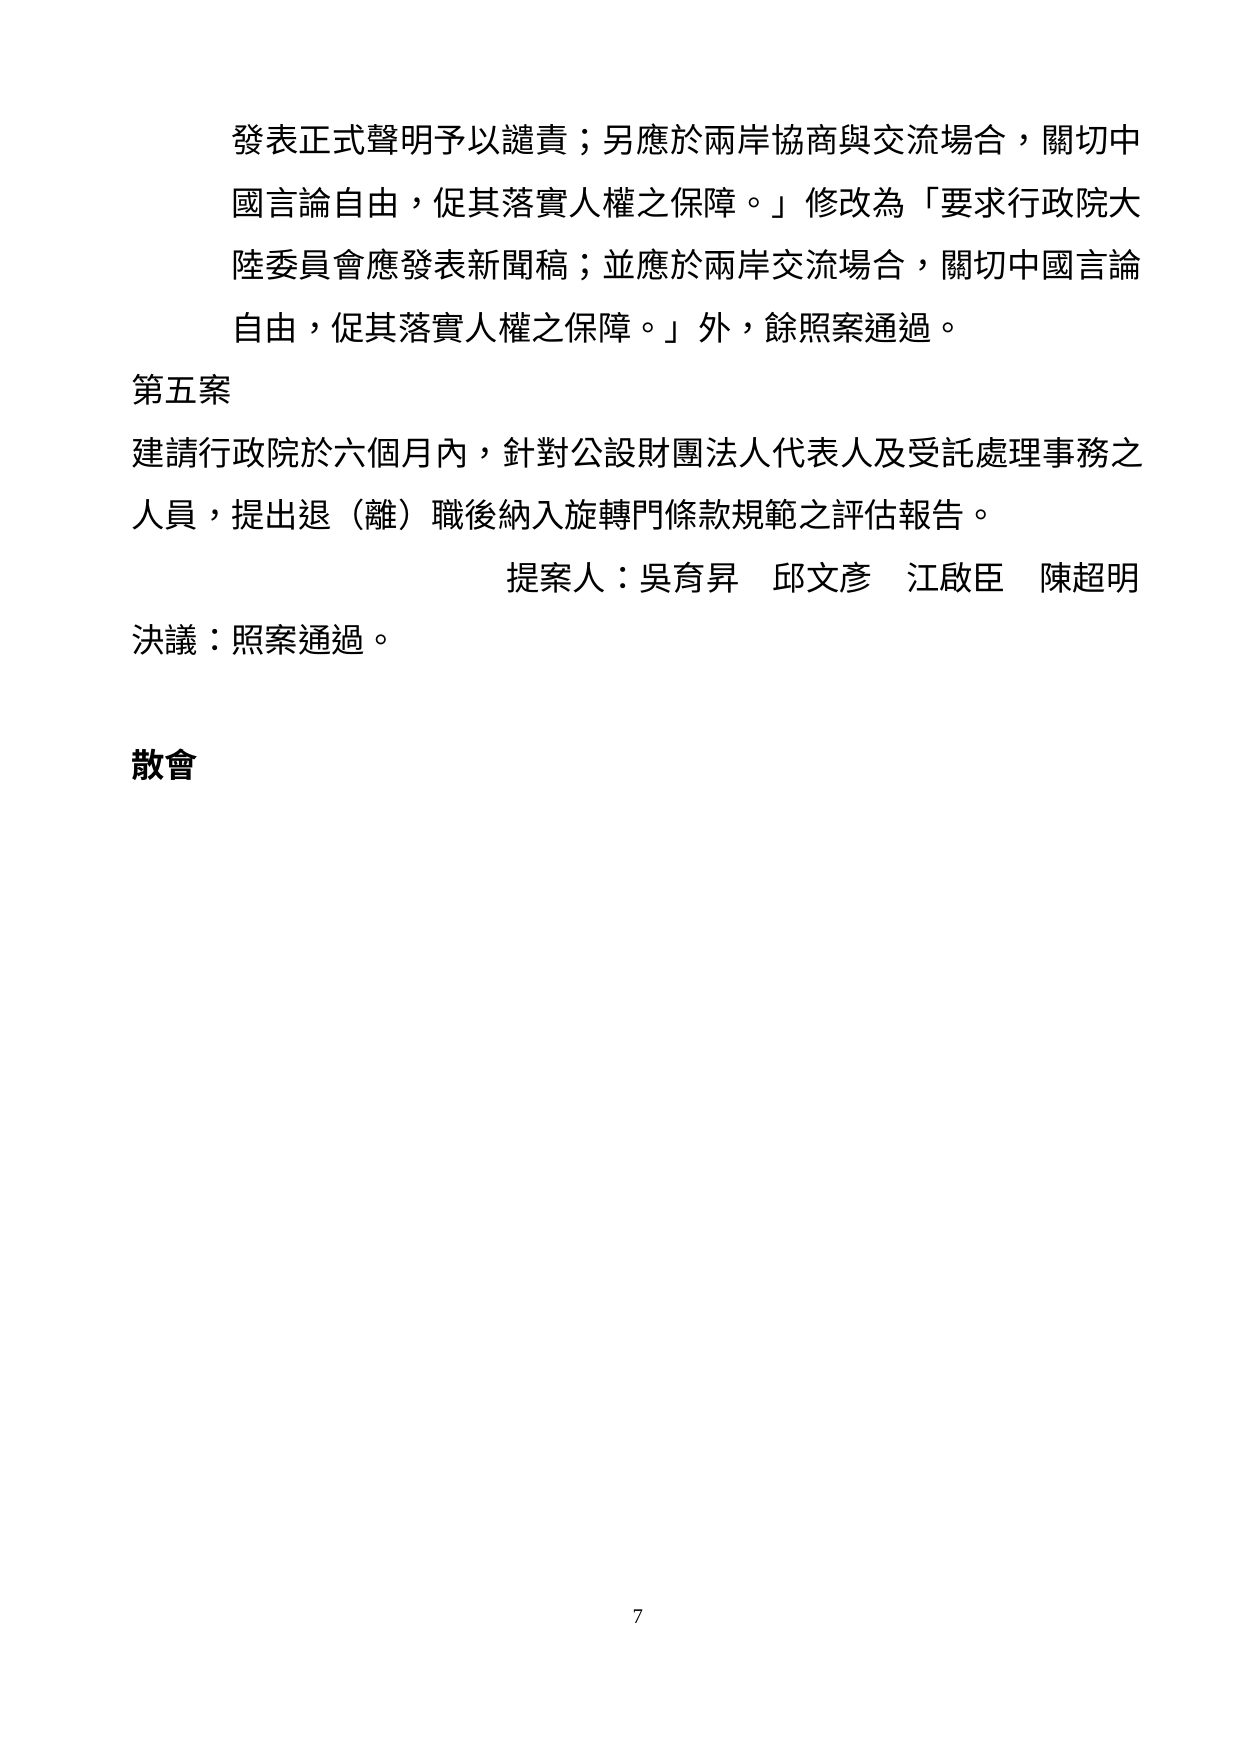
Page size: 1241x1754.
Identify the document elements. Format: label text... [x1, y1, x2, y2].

text 散會 [131, 721, 1144, 784]
text 第五案 [131, 346, 1144, 409]
text 決議：照案通過。 [131, 596, 1144, 659]
text 建請行政院於六個月內，針對公設財團法人代表人及受託處理事務之人員，提出退（離）職後納入旋轉門條款規範之評估報告。 [131, 409, 1144, 534]
text 提案人：吳育昇 邱文彥 江啟臣 陳超明 [506, 534, 1144, 596]
text 發表正式聲明予以譴責；另應於兩岸協商與交流場合，關切中國言論自由，促其落實人權之保障。」修改為「要求行政院大陸委員會應發表新聞稿；並應於兩岸交流場合，關切中國言論自由，促其落實人權之保障。」外，餘照案通過。 [131, 96, 1144, 346]
